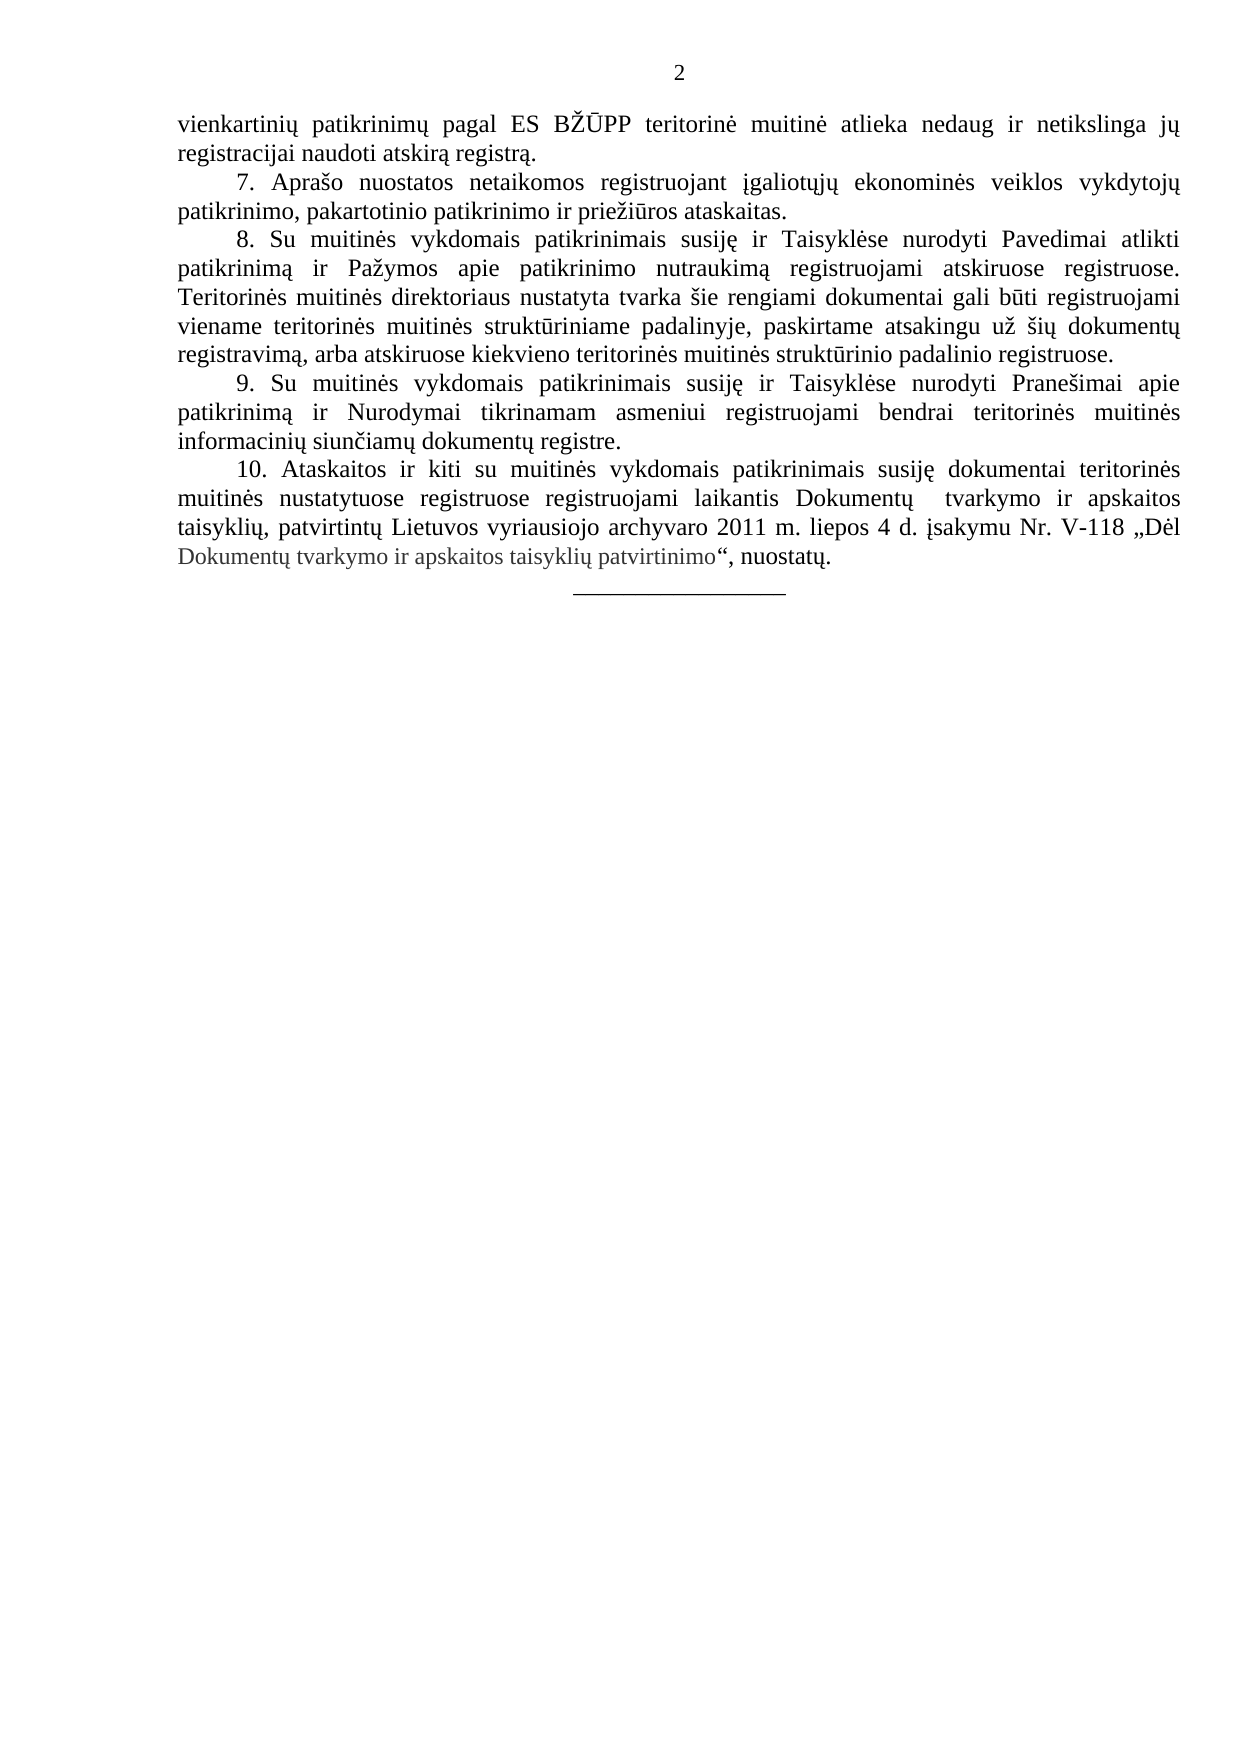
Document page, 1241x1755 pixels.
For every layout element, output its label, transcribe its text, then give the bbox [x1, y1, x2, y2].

text 10. Ataskaitos ir kiti su muitinės vykdomais patikrinimais susiję dokumentai teritorinės muitinės nustatytuose registruose registruojami laikantis Dokumentų tvarkymo ir apskaitos taisyklių, patvirtintų Lietuvos vyriausiojo archyvaro 2011 m. liepos 4 d. įsakymu Nr. V-118 „Dėl Dokumentų tvarkymo ir apskaitos taisyklių patvirtinimo“, nuostatų. [177, 454, 1181, 569]
text _________________ [177, 569, 1181, 598]
text 8. Su muitinės vykdomais patikrinimais susiję ir Taisyklėse nurodyti Pavedimai atlikti patikrinimą ir Pažymos apie patikrinimo nutraukimą registruojami atskiruose registruose. Teritorinės muitinės direktoriaus nustatyta tvarka šie rengiami dokumentai gali būti registruojami viename teritorinės muitinės struktūriniame padalinyje, paskirtame atsakingu už šių dokumentų registravimą, arba atskiruose kiekvieno teritorinės muitinės struktūrinio padalinio registruose. [177, 224, 1181, 368]
text 7. Aprašo nuostatos netaikomos registruojant įgaliotųjų ekonominės veiklos vykdytojų patikrinimo, pakartotinio patikrinimo ir priežiūros ataskaitas. [177, 167, 1181, 224]
text 9. Su muitinės vykdomais patikrinimais susiję ir Taisyklėse nurodyti Pranešimai apie patikrinimą ir Nurodymai tikrinamam asmeniui registruojami bendrai teritorinės muitinės informacinių siunčiamų dokumentų registre. [177, 368, 1181, 454]
text vienkartinių patikrinimų pagal ES BŽŪPP teritorinė muitinė atlieka nedaug ir netikslinga jų registracijai naudoti atskirą registrą. [177, 109, 1181, 167]
